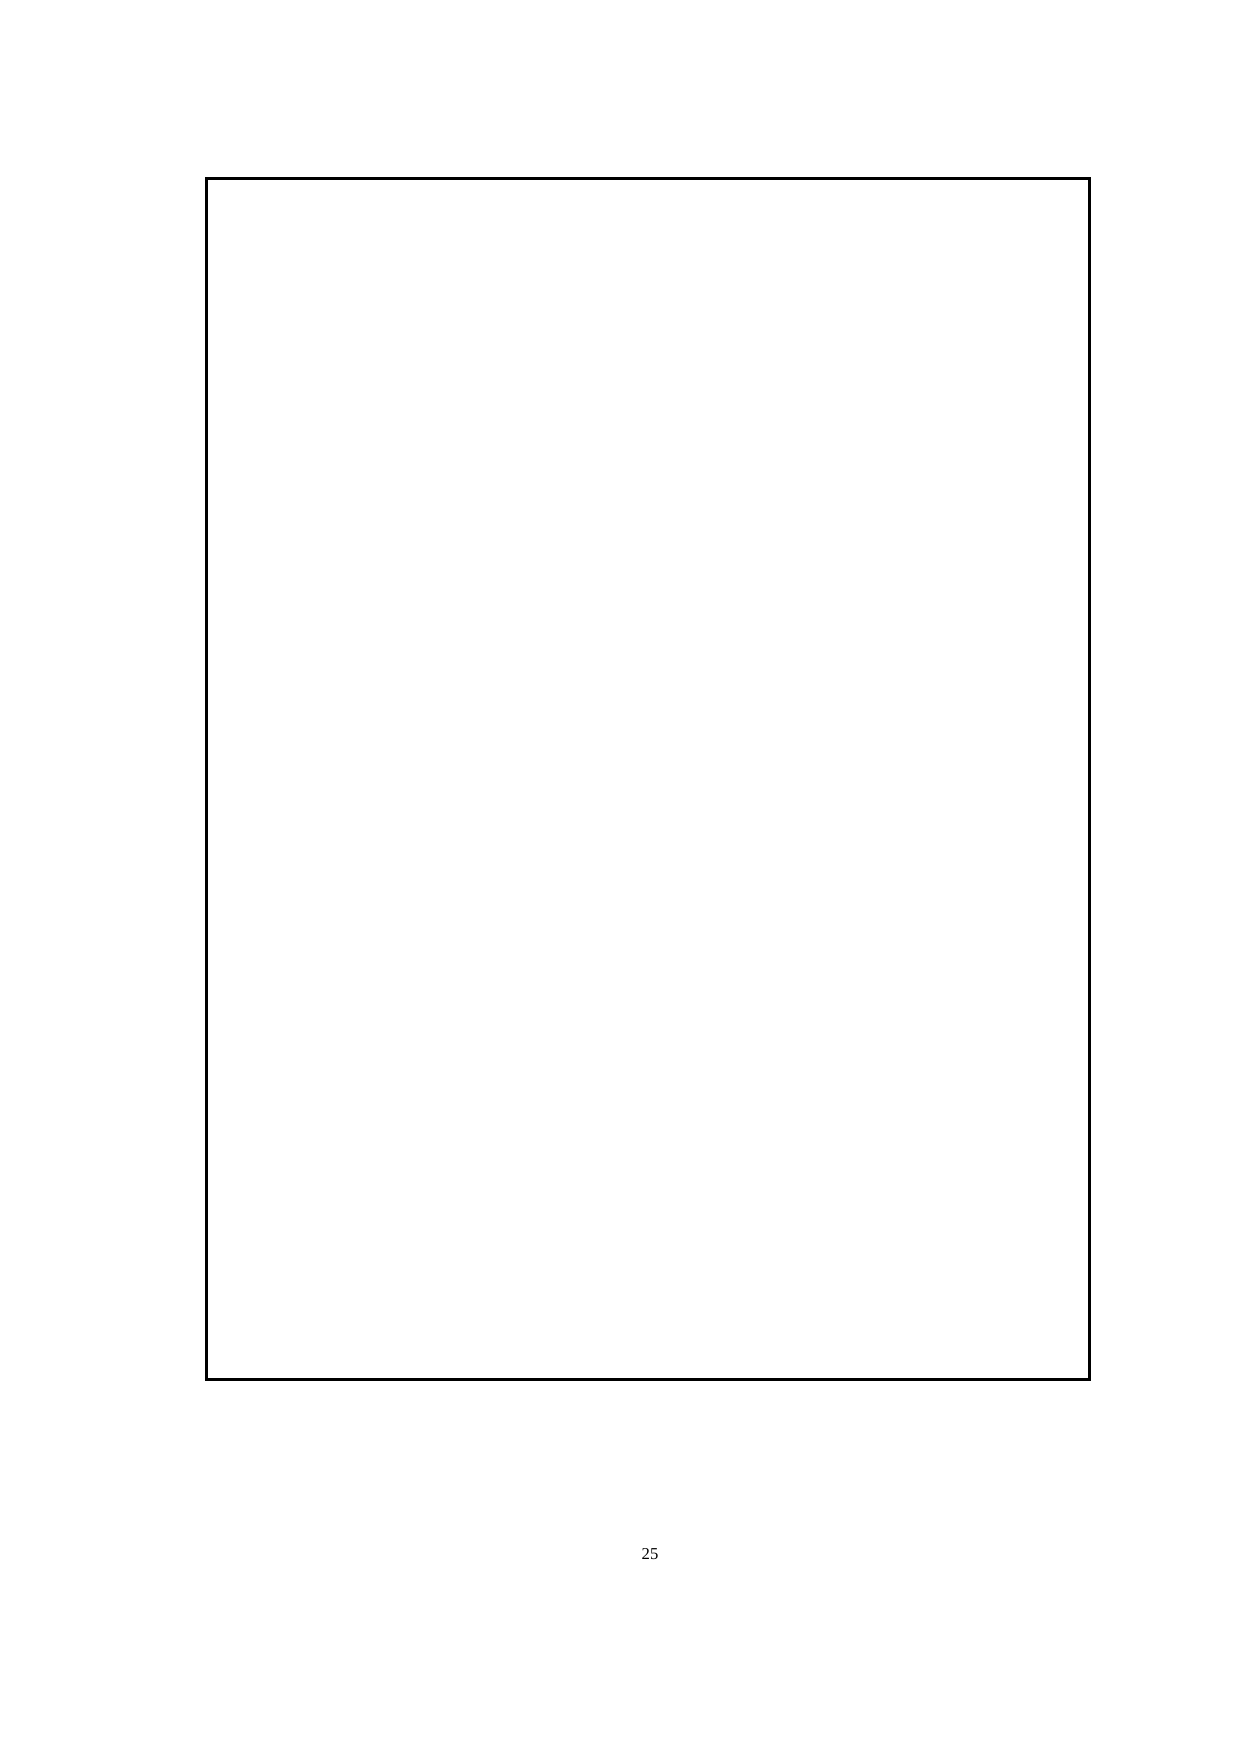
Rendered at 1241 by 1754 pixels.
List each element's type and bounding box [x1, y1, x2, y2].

table_cell [208, 180, 1088, 687]
table_cell [208, 397, 1088, 1324]
table_cell [208, 1034, 1088, 1378]
